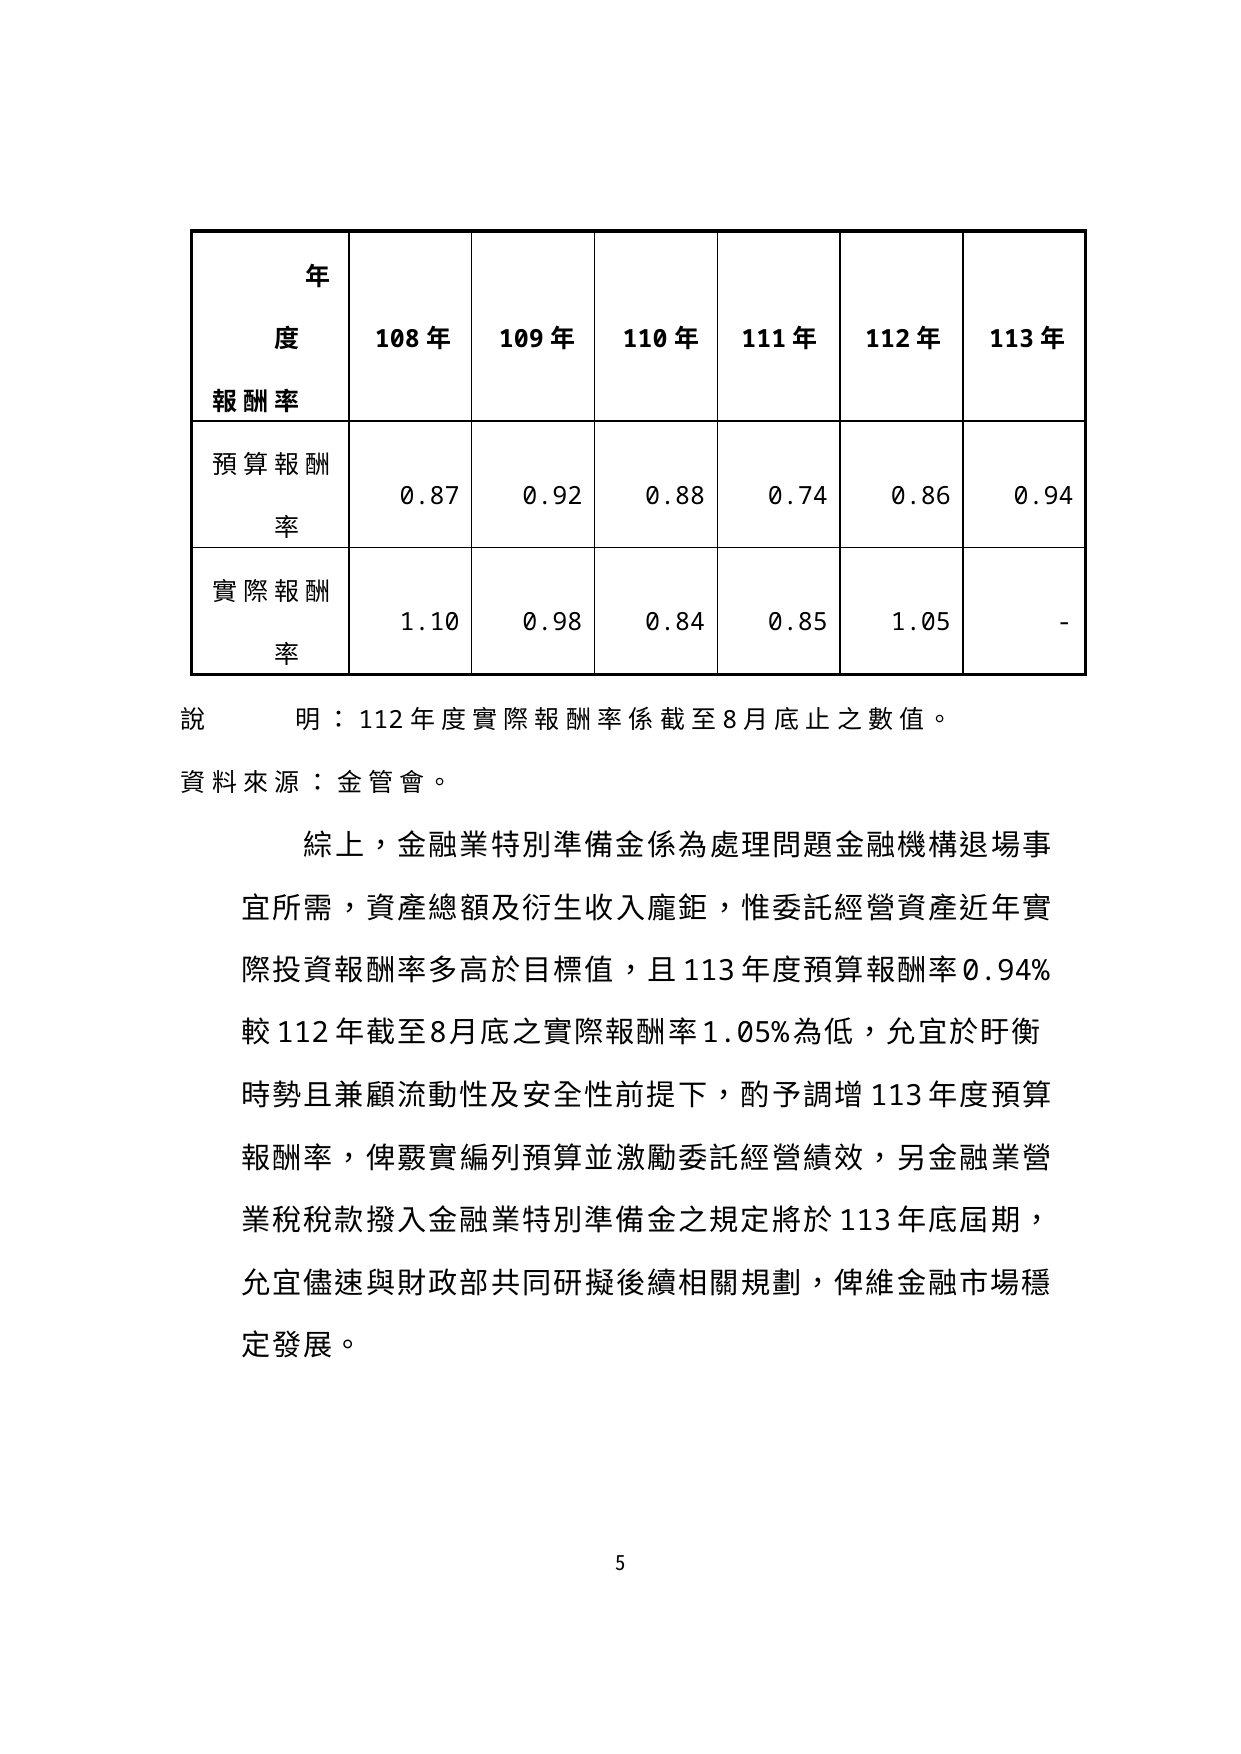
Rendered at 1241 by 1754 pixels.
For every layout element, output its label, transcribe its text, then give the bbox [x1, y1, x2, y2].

table_header 109年 [472, 233, 594, 420]
table_cell 0.98 [472, 548, 594, 673]
text 說 明：112年度實際報酬率係截至8月底止之數值。 [177, 676, 1063, 739]
text 資料來源：金管會。 [177, 739, 1063, 801]
table_header 113年 [964, 233, 1084, 420]
table_cell 0.84 [595, 548, 717, 673]
table_cell 0.88 [595, 422, 717, 546]
table_header 111年 [718, 233, 839, 420]
table_cell 實際報酬率 [193, 548, 348, 673]
table_cell 0.92 [472, 422, 594, 546]
table_header 110年 [595, 233, 717, 420]
table_cell 0.87 [350, 422, 471, 546]
table_cell 1.05 [841, 548, 962, 673]
table_cell 預算報酬率 [193, 422, 348, 546]
table_cell 1.10 [350, 548, 471, 673]
text 綜上，金融業特別準備金係為處理問題金融機構退場事宜所需，資產總額及衍生收入龐鉅，惟委託經營資產近年實際投資報酬率多高於目標值，且113年度預算報酬率0.94%較112年截至8月底之實際報酬率1.05%為低，允宜於盱衡時勢且兼顧流動性及安全性前提下，酌予調增113年度預算報酬率，俾覈實編列預算並激勵委託經營績效，另金融業營業稅稅款撥入金融業特別準備金之規定將於113年底屆期，允宜儘速與財政部共同研擬後續相關規劃，俾維金融市場穩定發展。 [236, 801, 1063, 1364]
table_cell - [964, 548, 1084, 673]
table_header 年度 報酬率 [193, 233, 348, 420]
table_header 108年 [350, 233, 471, 420]
table_header 112年 [841, 233, 962, 420]
table_cell 0.74 [718, 422, 839, 546]
table_cell 0.85 [718, 548, 839, 673]
table_cell 0.86 [841, 422, 962, 546]
table_cell 0.94 [964, 422, 1084, 546]
